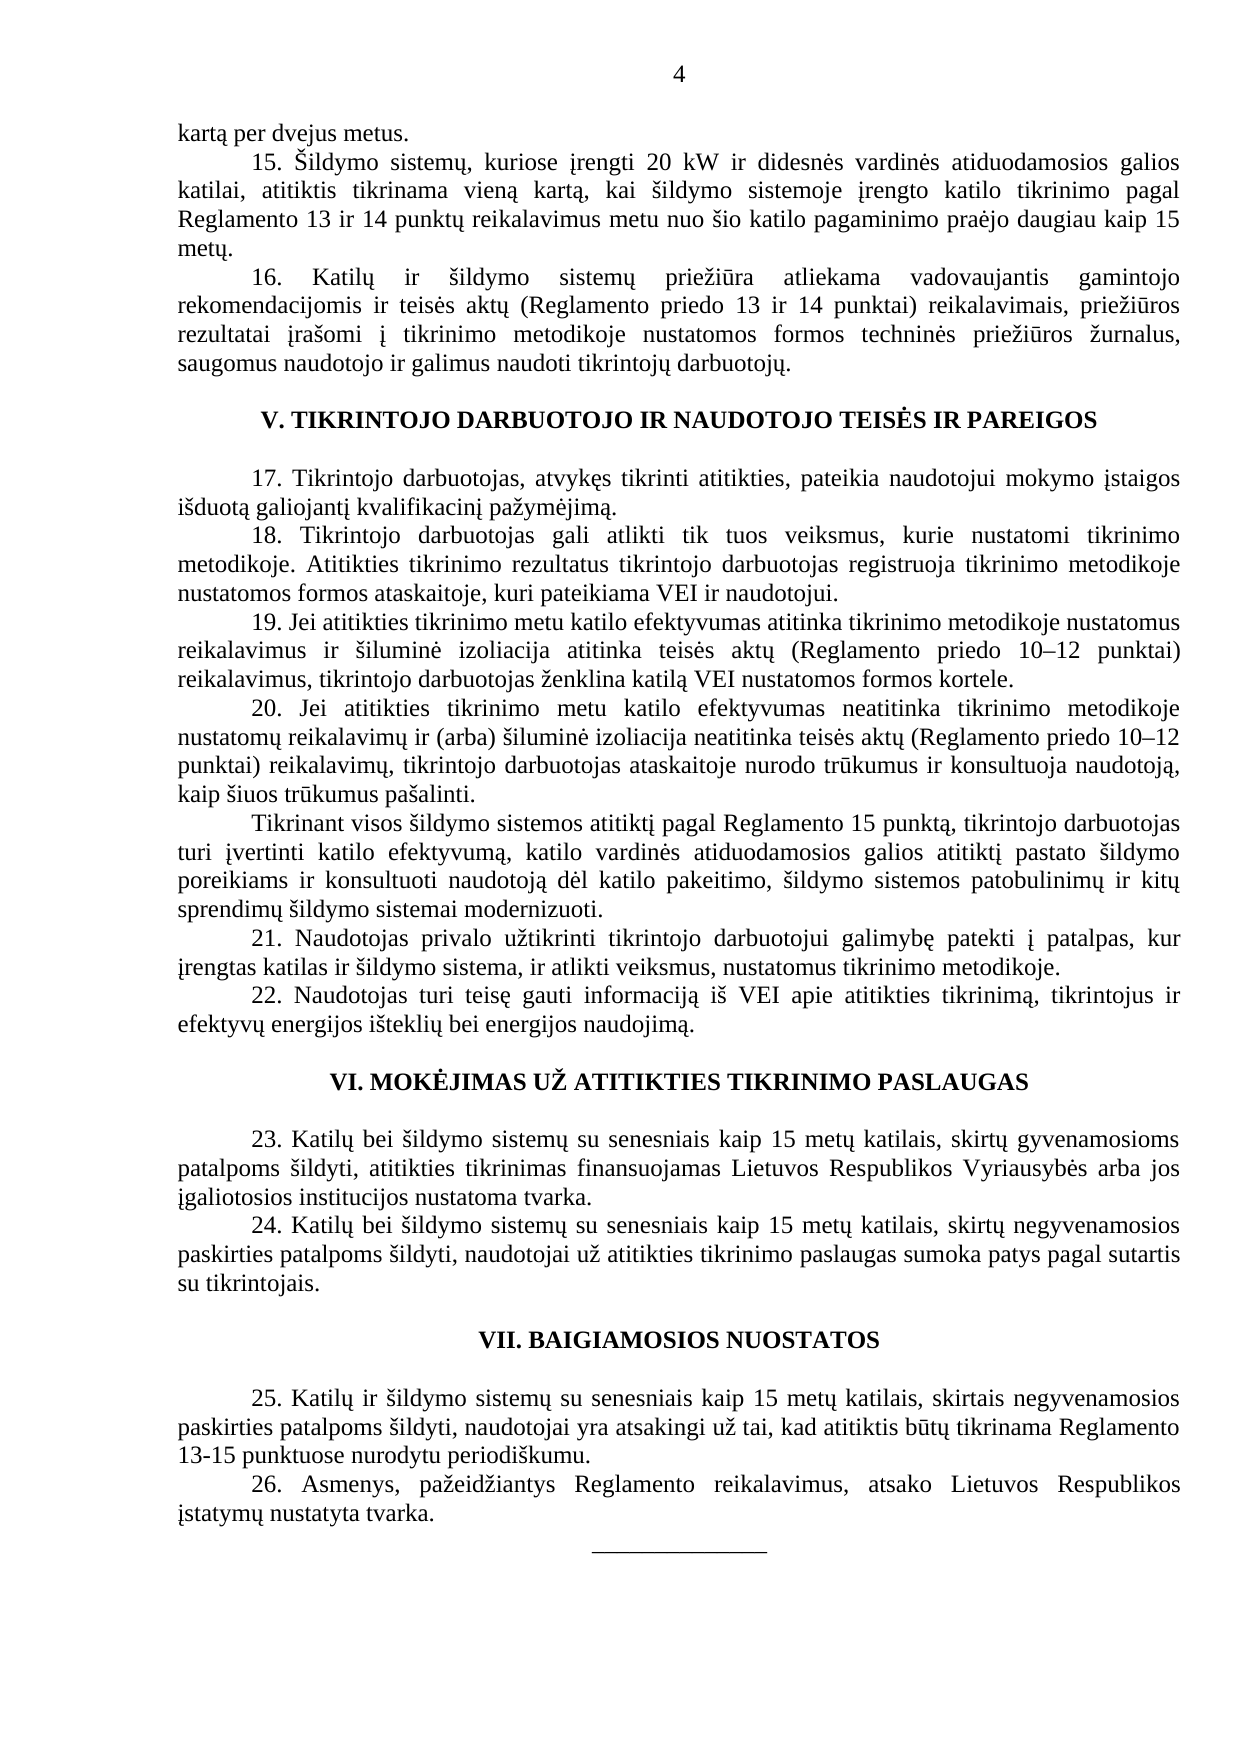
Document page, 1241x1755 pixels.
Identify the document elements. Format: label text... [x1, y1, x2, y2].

text VI. MOKĖJIMAS UŽ ATITIKTIES TIKRINIMO PASLAUGAS [177, 1067, 1181, 1096]
text 16. Katilų ir šildymo sistemų priežiūra atliekama vadovaujantis gamintojo rekomendacijomis ir teisės aktų (Reglamento priedo 13 ir 14 punktai) reikalavimais, priežiūros rezultatai įrašomi į tikrinimo metodikoje nustatomos formos techninės priežiūros žurnalus, saugomus naudotojo ir galimus naudoti tikrintojų darbuotojų. [177, 262, 1181, 377]
text 20. Jei atitikties tikrinimo metu katilo efektyvumas neatitinka tikrinimo metodikoje nustatomų reikalavimų ir (arba) šiluminė izoliacija neatitinka teisės aktų (Reglamento priedo 10–12 punktai) reikalavimų, tikrintojo darbuotojas ataskaitoje nurodo trūkumus ir konsultuoja naudotoją, kaip šiuos trūkumus pašalinti. [177, 693, 1181, 808]
text V. TIKRINTOJO DARBUOTOJO IR NAUDOTOJO TEISĖS IR PAREIGOS [177, 406, 1181, 434]
text 18. Tikrintojo darbuotojas gali atlikti tik tuos veiksmus, kurie nustatomi tikrinimo metodikoje. Atitikties tikrinimo rezultatus tikrintojo darbuotojas registruoja tikrinimo metodikoje nustatomos formos ataskaitoje, kuri pateikiama VEI ir naudotojui. [177, 521, 1181, 607]
text 21. Naudotojas privalo užtikrinti tikrintojo darbuotojui galimybę patekti į patalpas, kur įrengtas katilas ir šildymo sistema, ir atlikti veiksmus, nustatomus tikrinimo metodikoje. [177, 923, 1181, 981]
text 22. Naudotojas turi teisę gauti informaciją iš VEI apie atitikties tikrinimą, tikrintojus ir efektyvų energijos išteklių bei energijos naudojimą. [177, 981, 1181, 1038]
text kartą per dvejus metus. [177, 118, 1181, 147]
text 23. Katilų bei šildymo sistemų su senesniais kaip 15 metų katilais, skirtų gyvenamosioms patalpoms šildyti, atitikties tikrinimas finansuojamas Lietuvos Respublikos Vyriausybės arba jos įgaliotosios institucijos nustatoma tvarka. [177, 1124, 1181, 1211]
text VII. BAIGIAMOSIOS NUOSTATOS [177, 1326, 1181, 1354]
text 17. Tikrintojo darbuotojas, atvykęs tikrinti atitikties, pateikia naudotojui mokymo įstaigos išduotą galiojantį kvalifikacinį pažymėjimą. [177, 463, 1181, 521]
text 15. Šildymo sistemų, kuriose įrengti 20 kW ir didesnės vardinės atiduodamosios galios katilai, atitiktis tikrinama vieną kartą, kai šildymo sistemoje įrengto katilo tikrinimo pagal Reglamento 13 ir 14 punktų reikalavimus metu nuo šio katilo pagaminimo praėjo daugiau kaip 15 metų. [177, 147, 1181, 262]
text 24. Katilų bei šildymo sistemų su senesniais kaip 15 metų katilais, skirtų negyvenamosios paskirties patalpoms šildyti, naudotojai už atitikties tikrinimo paslaugas sumoka patys pagal sutartis su tikrintojais. [177, 1211, 1181, 1297]
text 25. Katilų ir šildymo sistemų su senesniais kaip 15 metų katilais, skirtais negyvenamosios paskirties patalpoms šildyti, naudotojai yra atsakingi už tai, kad atitiktis būtų tikrinama Reglamento 13-15 punktuose nurodytu periodiškumu. [177, 1383, 1181, 1469]
text 19. Jei atitikties tikrinimo metu katilo efektyvumas atitinka tikrinimo metodikoje nustatomus reikalavimus ir šiluminė izoliacija atitinka teisės aktų (Reglamento priedo 10–12 punktai) reikalavimus, tikrintojo darbuotojas ženklina katilą VEI nustatomos formos kortele. [177, 607, 1181, 693]
text Tikrinant visos šildymo sistemos atitiktį pagal Reglamento 15 punktą, tikrintojo darbuotojas turi įvertinti katilo efektyvumą, katilo vardinės atiduodamosios galios atitiktį pastato šildymo poreikiams ir konsultuoti naudotoją dėl katilo pakeitimo, šildymo sistemos patobulinimų ir kitų sprendimų šildymo sistemai modernizuoti. [177, 808, 1181, 923]
text ______________ [177, 1527, 1181, 1556]
text 26. Asmenys, pažeidžiantys Reglamento reikalavimus, atsako Lietuvos Respublikos įstatymų nustatyta tvarka. [177, 1469, 1181, 1527]
